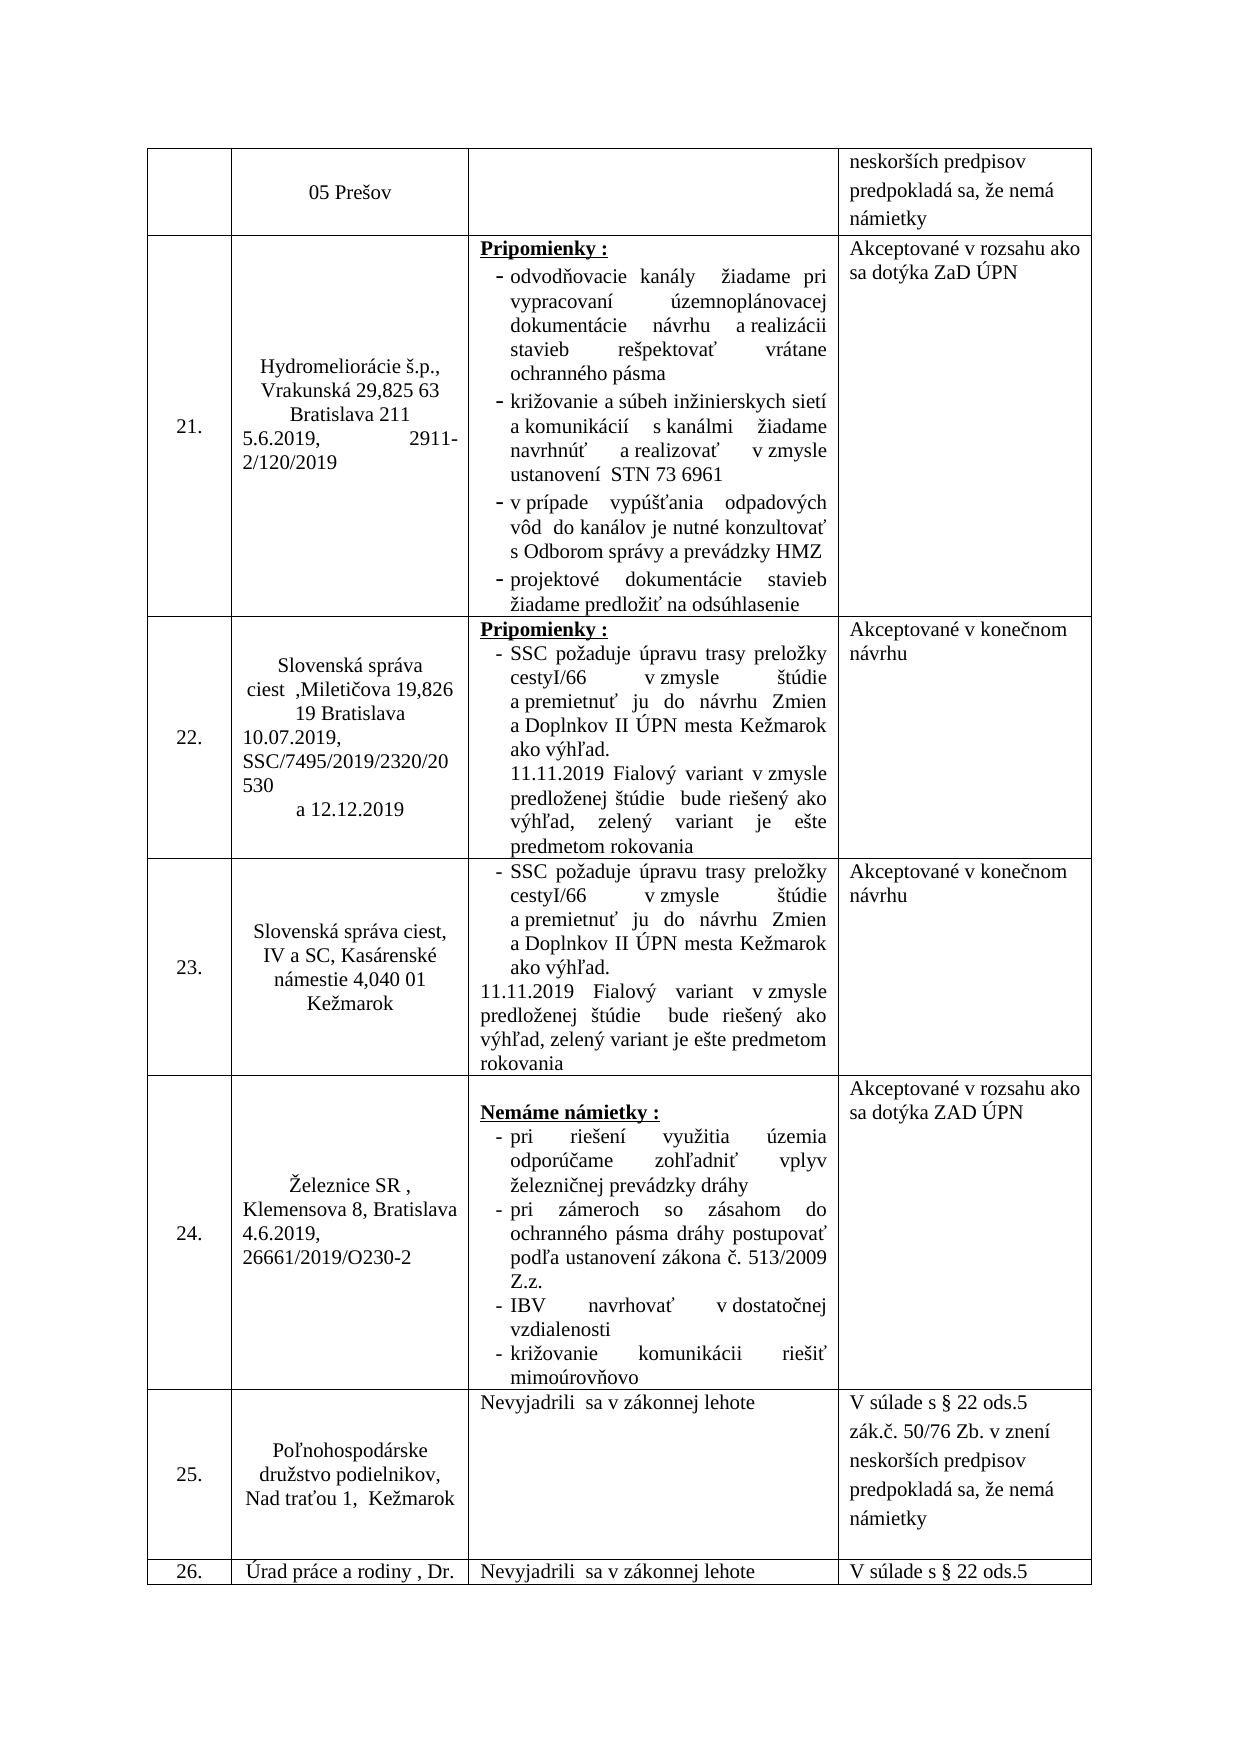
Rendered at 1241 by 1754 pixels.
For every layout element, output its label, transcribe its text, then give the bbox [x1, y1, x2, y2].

table_cell Slovenská správa ciest, IV a SC, Kasárenské námestie 4,040 01 Kežmarok [232, 859, 468, 1075]
table_cell Akceptované v rozsahu ako sa dotýka ZAD ÚPN [839, 1076, 1091, 1389]
table_cell Akceptované v konečnom návrhu [839, 617, 1091, 858]
table_cell 23. [148, 859, 231, 1075]
table_cell Slovenská správa ciest ,Miletičova 19,826 19 Bratislava 10.07.2019, SSC/7495/2019/2320/20530 a 12.12.2019 [232, 617, 468, 858]
table_cell Nemáme námietky : pri riešení využitia územia odporúčame zohľadniť vplyv železničnej prevádzky dráhy pri zámeroch so zásahom do ochranného pásma dráhy postupovať podľa ustanovení zákona č. 513/2009 Z.z. IBV navrhovať v dostatočnej vzdialenosti križovanie komunikácii riešiť mimoúrovňovo [469, 1076, 838, 1389]
table_cell Nevyjadrili sa v zákonnej lehote [469, 1390, 838, 1558]
table_cell [469, 149, 838, 235]
table_cell 22. [148, 617, 231, 858]
table_cell 25. [148, 1390, 231, 1558]
table_cell Pripomienky : SSC požaduje úpravu trasy preložky cestyI/66 v zmysle štúdie a premietnuť ju do návrhu Zmien a Doplnkov II ÚPN mesta Kežmarok ako výhľad. 11.11.2019 Fialový variant v zmysle predloženej štúdie bude riešený ako výhľad, zelený variant je ešte predmetom rokovania [469, 617, 838, 858]
table_cell Úrad práce a rodiny , Dr. [232, 1560, 468, 1583]
table_cell Hydromeliorácie š.p., Vrakunská 29,825 63 Bratislava 211 5.6.2019, 2911-2/120/2019 [232, 236, 468, 616]
table_cell [148, 149, 231, 235]
table_cell V súlade s § 22 ods.5 [839, 1560, 1091, 1583]
table_cell 24. [148, 1076, 231, 1389]
table_cell Pripomienky : odvodňovacie kanály žiadame pri vypracovaní územnoplánovacej dokumentácie návrhu a realizácii stavieb rešpektovať vrátane ochranného pásma križovanie a súbeh inžinierskych sietí a komunikácií s kanálmi žiadame navrhnúť a realizovať v zmysle ustanovení STN 73 6961 v prípade vypúšťania odpadových vôd do kanálov je nutné konzultovať s Odborom správy a prevádzky HMZ projektové dokumentácie stavieb žiadame predložiť na odsúhlasenie [469, 236, 838, 616]
table_cell neskorších predpisov predpokladá sa, že nemá námietky [839, 149, 1091, 235]
table_cell Akceptované v konečnom návrhu [839, 859, 1091, 1075]
table_cell Poľnohospodárske družstvo podielnikov, Nad traťou 1, Kežmarok [232, 1390, 468, 1558]
table_cell 21. [148, 236, 231, 616]
table_cell V súlade s § 22 ods.5 zák.č. 50/76 Zb. v znení neskorších predpisov predpokladá sa, že nemá námietky [839, 1390, 1091, 1558]
table_cell Nevyjadrili sa v zákonnej lehote [469, 1560, 838, 1583]
table_cell Železnice SR , Klemensova 8, Bratislava 4.6.2019, 26661/2019/O230-2 [232, 1076, 468, 1389]
table_cell SSC požaduje úpravu trasy preložky cestyI/66 v zmysle štúdie a premietnuť ju do návrhu Zmien a Doplnkov II ÚPN mesta Kežmarok ako výhľad. 11.11.2019 Fialový variant v zmysle predloženej štúdie bude riešený ako výhľad, zelený variant je ešte predmetom rokovania [469, 859, 838, 1075]
table_cell Akceptované v rozsahu ako sa dotýka ZaD ÚPN [839, 236, 1091, 616]
table_cell 26. [148, 1560, 231, 1583]
table_cell 05 Prešov [232, 149, 468, 235]
